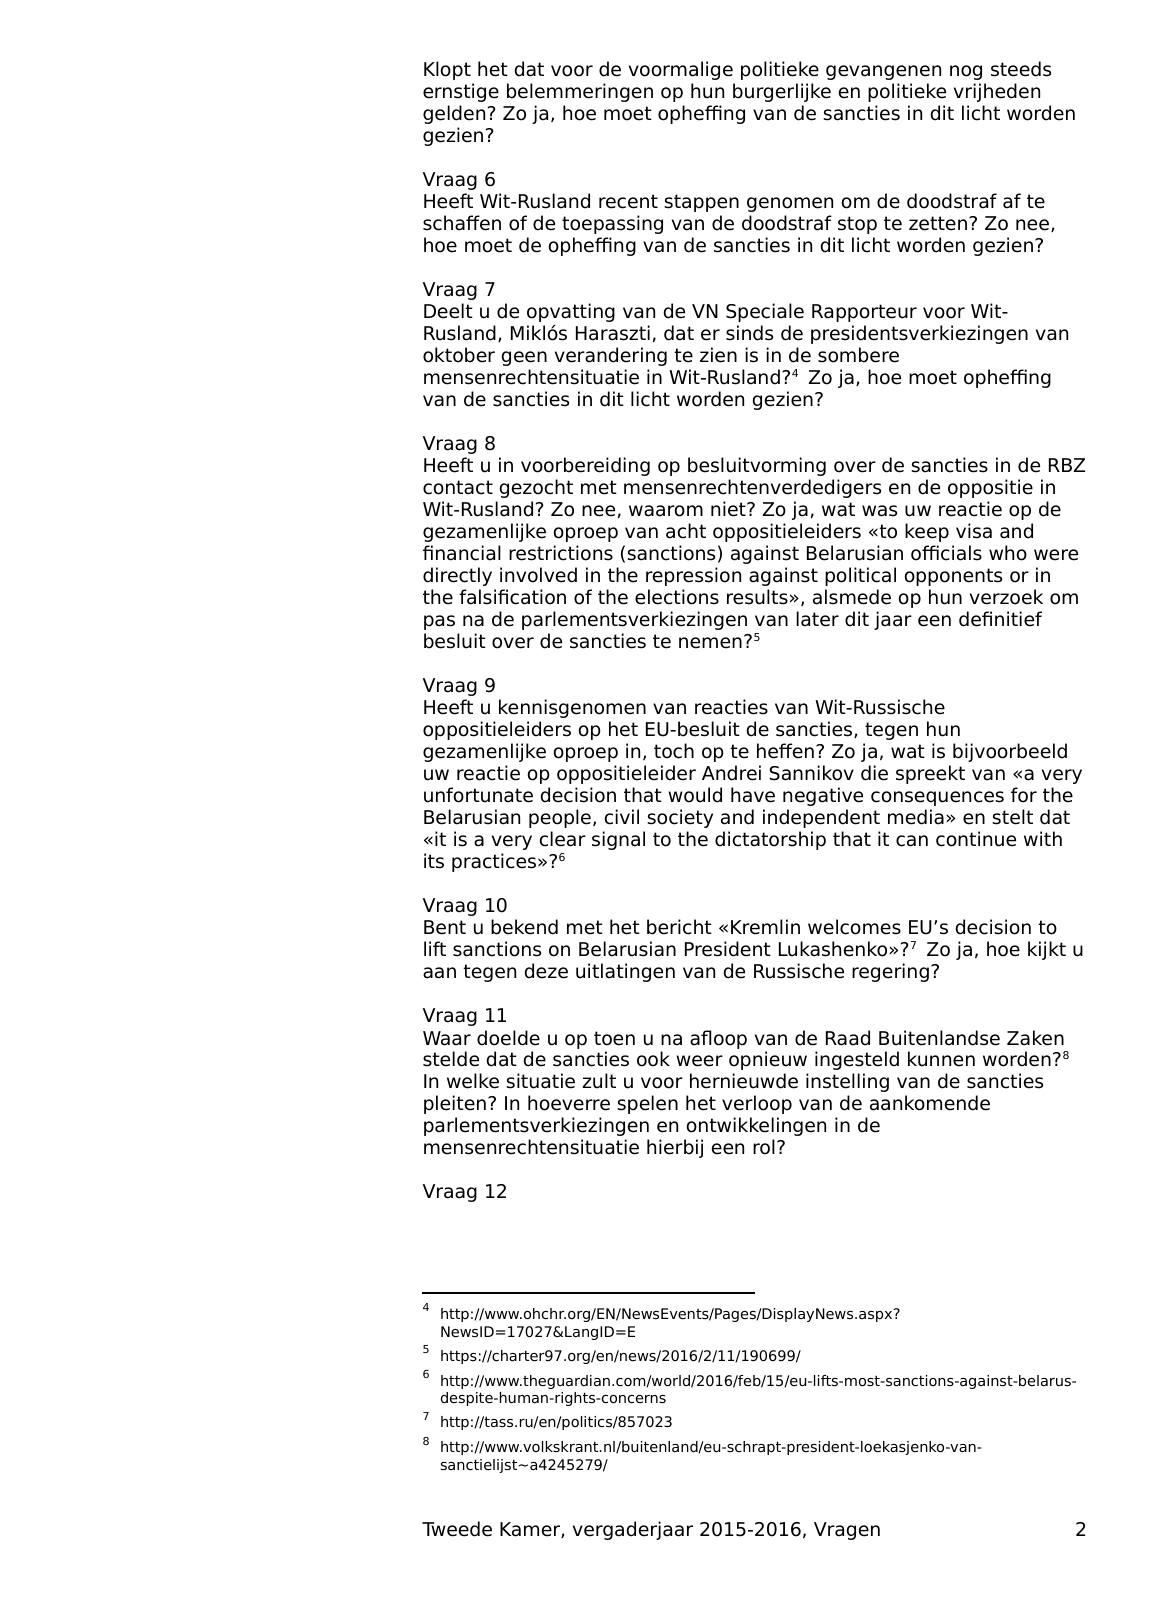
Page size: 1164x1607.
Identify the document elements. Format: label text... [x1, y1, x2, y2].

text http://www.volkskrant.nl/buitenland/eu-schrapt-president-loekasjenko-van-sanctielijst~a4245279/ [422, 1435, 1087, 1474]
text http://tass.ru/en/politics/857023 [422, 1410, 1087, 1432]
text Vraag 9 [422, 675, 1087, 697]
text Waar doelde u op toen u na afloop van de Raad Buitenlandse Zaken stelde dat de sancties ook weer opnieuw ingesteld kunnen worden? In welke situatie zult u voor hernieuwde instelling van de sancties pleiten? In hoeverre spelen het verloop van de aankomende parlementsverkiezingen en ontwikkelingen in de mensenrechtensituatie hierbij een rol? [422, 1027, 1087, 1159]
text Heeft u in voorbereiding op besluitvorming over de sancties in de RBZ contact gezocht met mensenrechtenverdedigers en de oppositie in Wit-Rusland? Zo nee, waarom niet? Zo ja, wat was uw reactie op de gezamenlijke oproep van acht oppositieleiders «to keep visa and financial restrictions (sanctions) against Belarusian officials who were directly involved in the repression against political opponents or in the falsification of the elections results», alsmede op hun verzoek om pas na de parlementsverkiezingen van later dit jaar een definitief besluit over de sancties te nemen? [422, 455, 1087, 653]
text Vraag 10 [422, 895, 1087, 917]
text Klopt het dat voor de voormalige politieke gevangenen nog steeds ernstige belemmeringen op hun burgerlijke en politieke vrijheden gelden? Zo ja, hoe moet opheffing van de sancties in dit licht worden gezien? [422, 59, 1087, 147]
text http://www.theguardian.com/world/2016/feb/15/eu-lifts-most-sanctions-against-belarus-despite-human-rights-concerns [422, 1368, 1087, 1407]
text Heeft Wit-Rusland recent stappen genomen om de doodstraf af te schaffen of de toepassing van de doodstraf stop te zetten? Zo nee, hoe moet de opheffing van de sancties in dit licht worden gezien? [422, 191, 1087, 257]
text http://www.ohchr.org/EN/NewsEvents/Pages/DisplayNews.aspx?NewsID=17027&LangID=E [422, 1302, 1087, 1341]
text https://charter97.org/en/news/2016/2/11/190699/ [422, 1343, 1087, 1366]
text Vraag 7 [422, 279, 1087, 301]
text Vraag 8 [422, 433, 1087, 455]
text Heeft u kennisgenomen van reacties van Wit-Russische oppositieleiders op het EU-besluit de sancties, tegen hun gezamenlijke oproep in, toch op te heffen? Zo ja, wat is bijvoorbeeld uw reactie op oppositieleider Andrei Sannikov die spreekt van «a very unfortunate decision that would have negative consequences for the Belarusian people, civil society and independent media» en stelt dat «it is a very clear signal to the dictatorship that it can continue with its practices»? [422, 697, 1087, 873]
text Bent u bekend met het bericht «Kremlin welcomes EU’s decision to lift sanctions on Belarusian President Lukashenko»? Zo ja, hoe kijkt u aan tegen deze uitlatingen van de Russische regering? [422, 917, 1087, 983]
text Vraag 11 [422, 1005, 1087, 1027]
text Deelt u de opvatting van de VN Speciale Rapporteur voor Wit-Rusland, Miklós Haraszti, dat er sinds de presidentsverkiezingen van oktober geen verandering te zien is in de sombere mensenrechtensituatie in Wit-Rusland? Zo ja, hoe moet opheffing van de sancties in dit licht worden gezien? [422, 301, 1087, 411]
text Vraag 6 [422, 169, 1087, 191]
text Vraag 12 [422, 1181, 1087, 1203]
